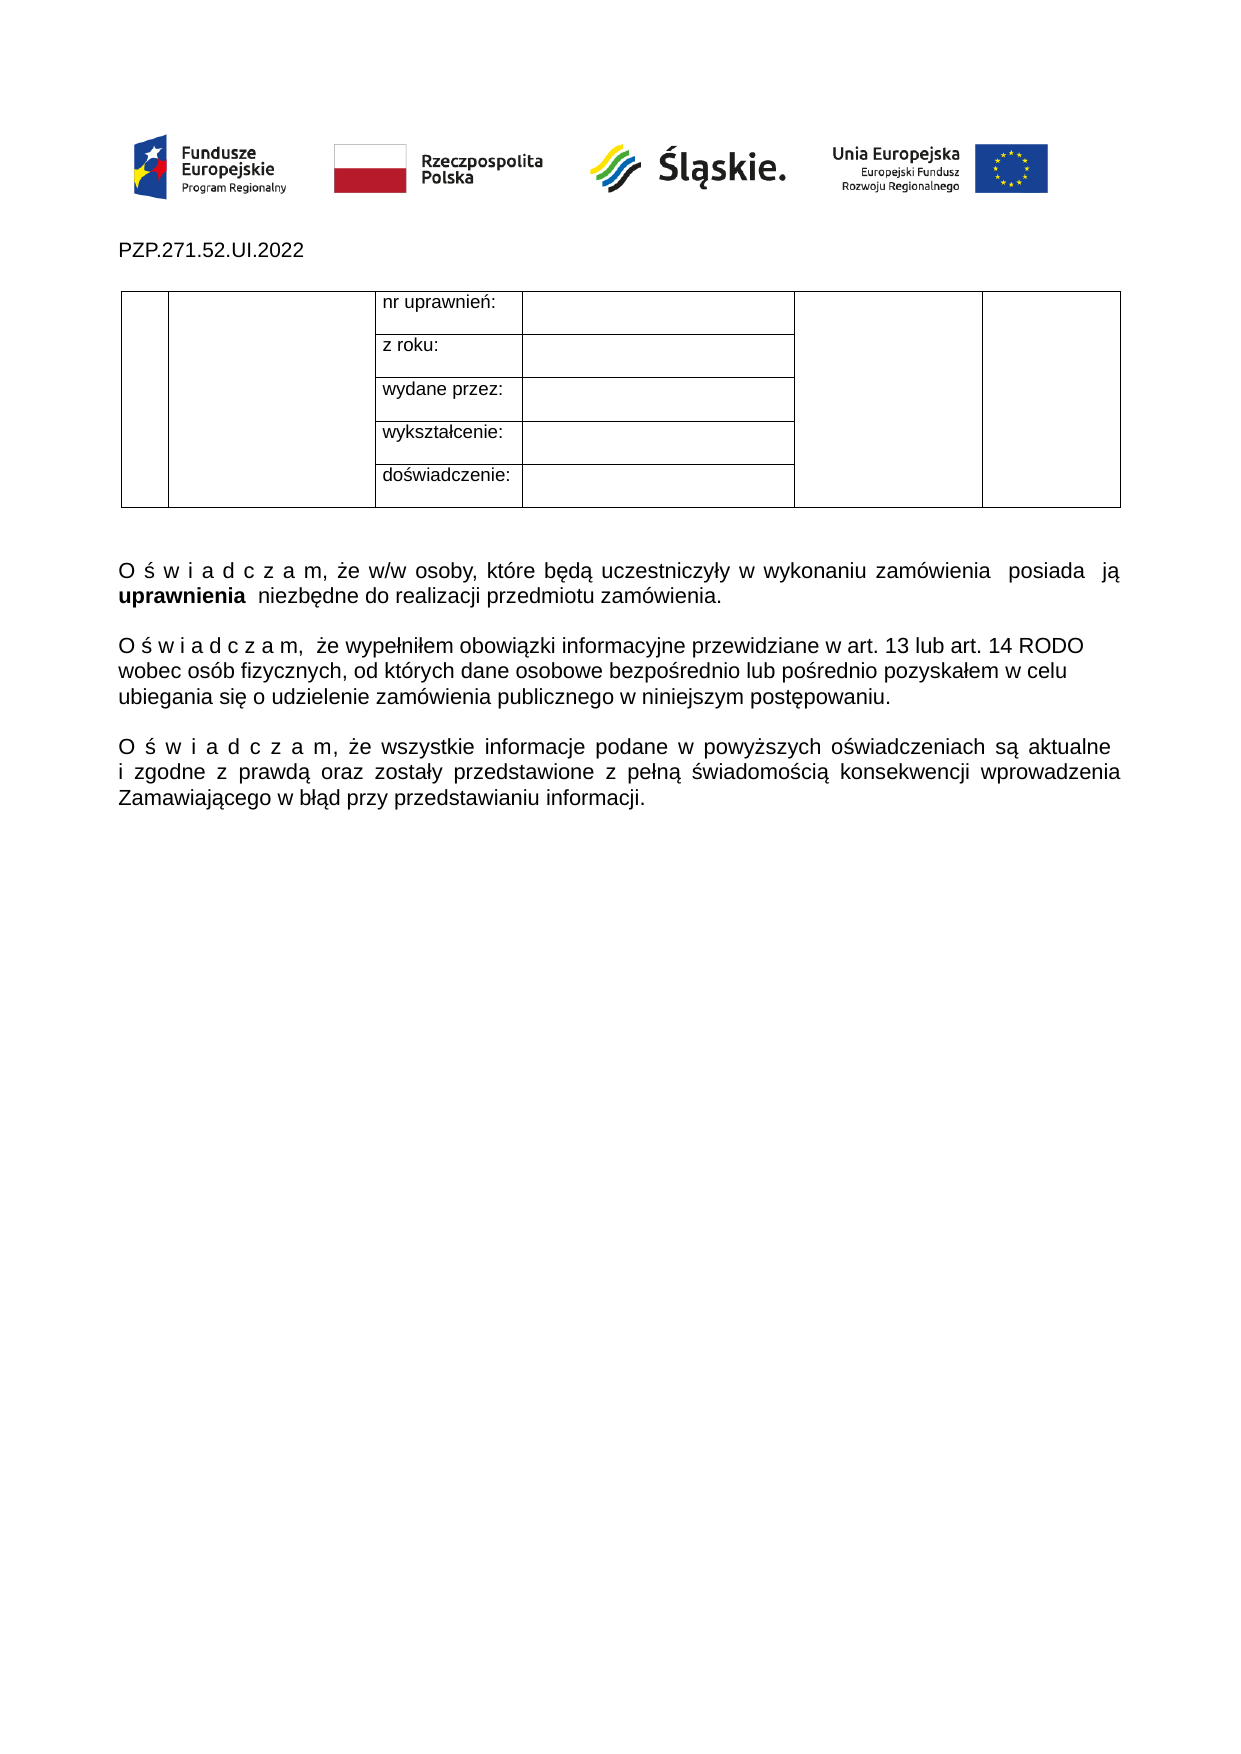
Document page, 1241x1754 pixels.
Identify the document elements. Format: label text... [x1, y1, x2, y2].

table_cell [523, 465, 794, 507]
text O ś w i a d c z a m, że wszystkie informacje podane w powyższych oświadczeniach są aktualne i zgodne z prawdą oraz zostały przedstawione z pełną świadomością konsekwencji wprowadzenia Zamawiającego w błąd przy przedstawianiu informacji. [118, 734, 1122, 809]
table_cell [122, 292, 168, 507]
table_cell [523, 292, 794, 334]
table_cell [523, 378, 794, 421]
text O ś w i a d c z a m, że w/w osoby, które będą uczestniczyły w wykonaniu zamówienia posiada ją uprawnienia niezbędne do realizacji przedmiotu zamówienia. [118, 557, 1122, 608]
table_cell wykształcenie: [376, 422, 522, 464]
table_cell [523, 422, 794, 464]
table_cell doświadczenie: [376, 465, 522, 507]
text O ś w i a d c z a m, że wypełniłem obowiązki informacyjne przewidziane w art. 13 lub art. 14 RODO wobec osób fizycznych, od których dane osobowe bezpośrednio lub pośrednio pozyskałem w celu ubiegania się o udzielenie zamówienia publicznego w niniejszym postępowaniu. [118, 633, 1122, 709]
table_cell nr uprawnień: [376, 292, 522, 334]
table_cell [795, 292, 982, 507]
table_cell [169, 292, 375, 507]
picture [118, 118, 1063, 214]
table_cell z roku: [376, 335, 522, 377]
table_cell wydane przez: [376, 378, 522, 421]
table_cell [983, 292, 1120, 507]
table_cell [523, 335, 794, 377]
